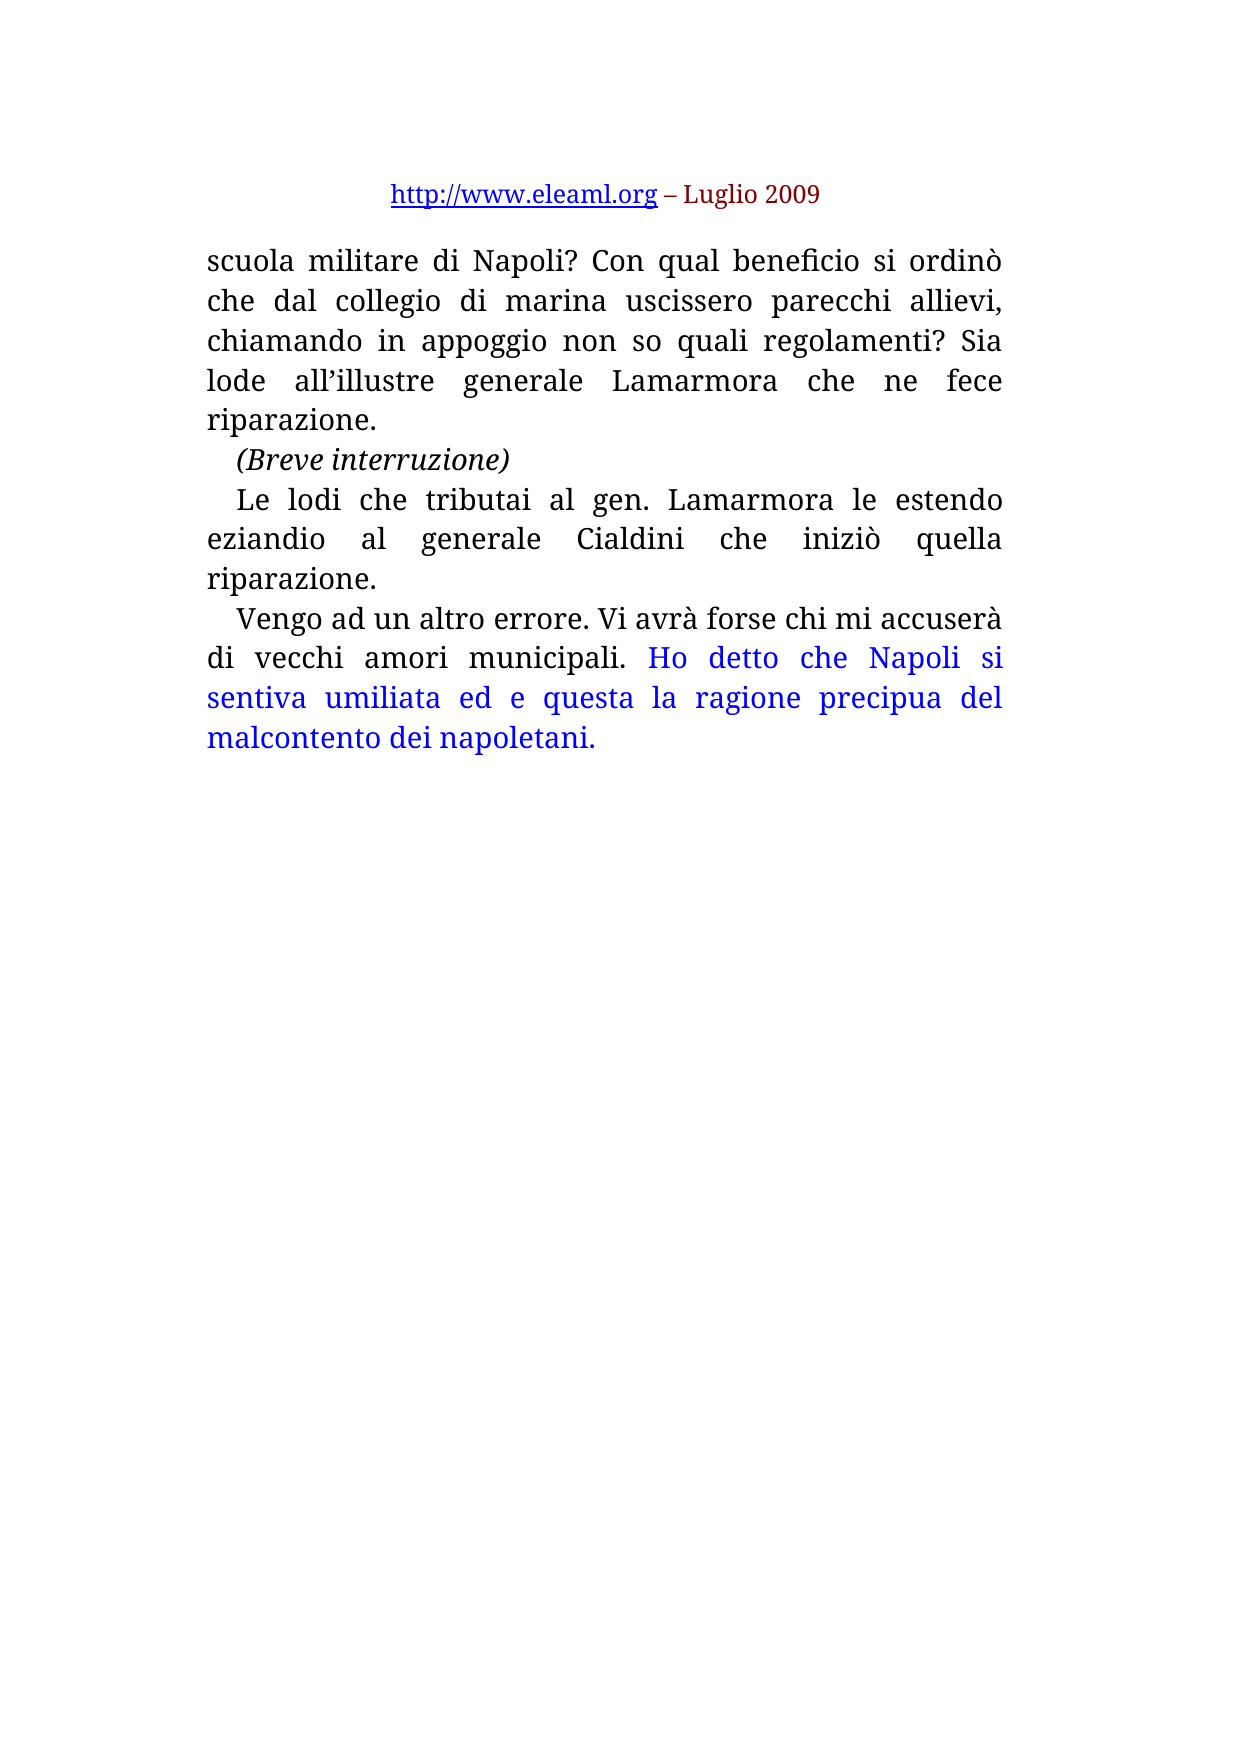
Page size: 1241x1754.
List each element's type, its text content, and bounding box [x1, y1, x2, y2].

text (Breve interruzione) [207, 439, 1004, 479]
text Vengo ad un altro errore. Vi avrà forse chi mi accuserà di vecchi amori municipali. Ho detto che Napoli si sentiva umiliata ed e questa la ragione precipua del malcontento dei napoletani. [207, 598, 1004, 757]
text scuola militare di Napoli? Con qual beneficio si ordinò che dal collegio di marina uscissero parecchi allievi, chiamando in appoggio non so quali regolamenti? Sia lode all’illustre generale Lamarmora che ne fece riparazione. [207, 241, 1004, 439]
text Le lodi che tributai al gen. Lamarmora le estendo eziandio al generale Cialdini che iniziò quella riparazione. [207, 479, 1004, 598]
